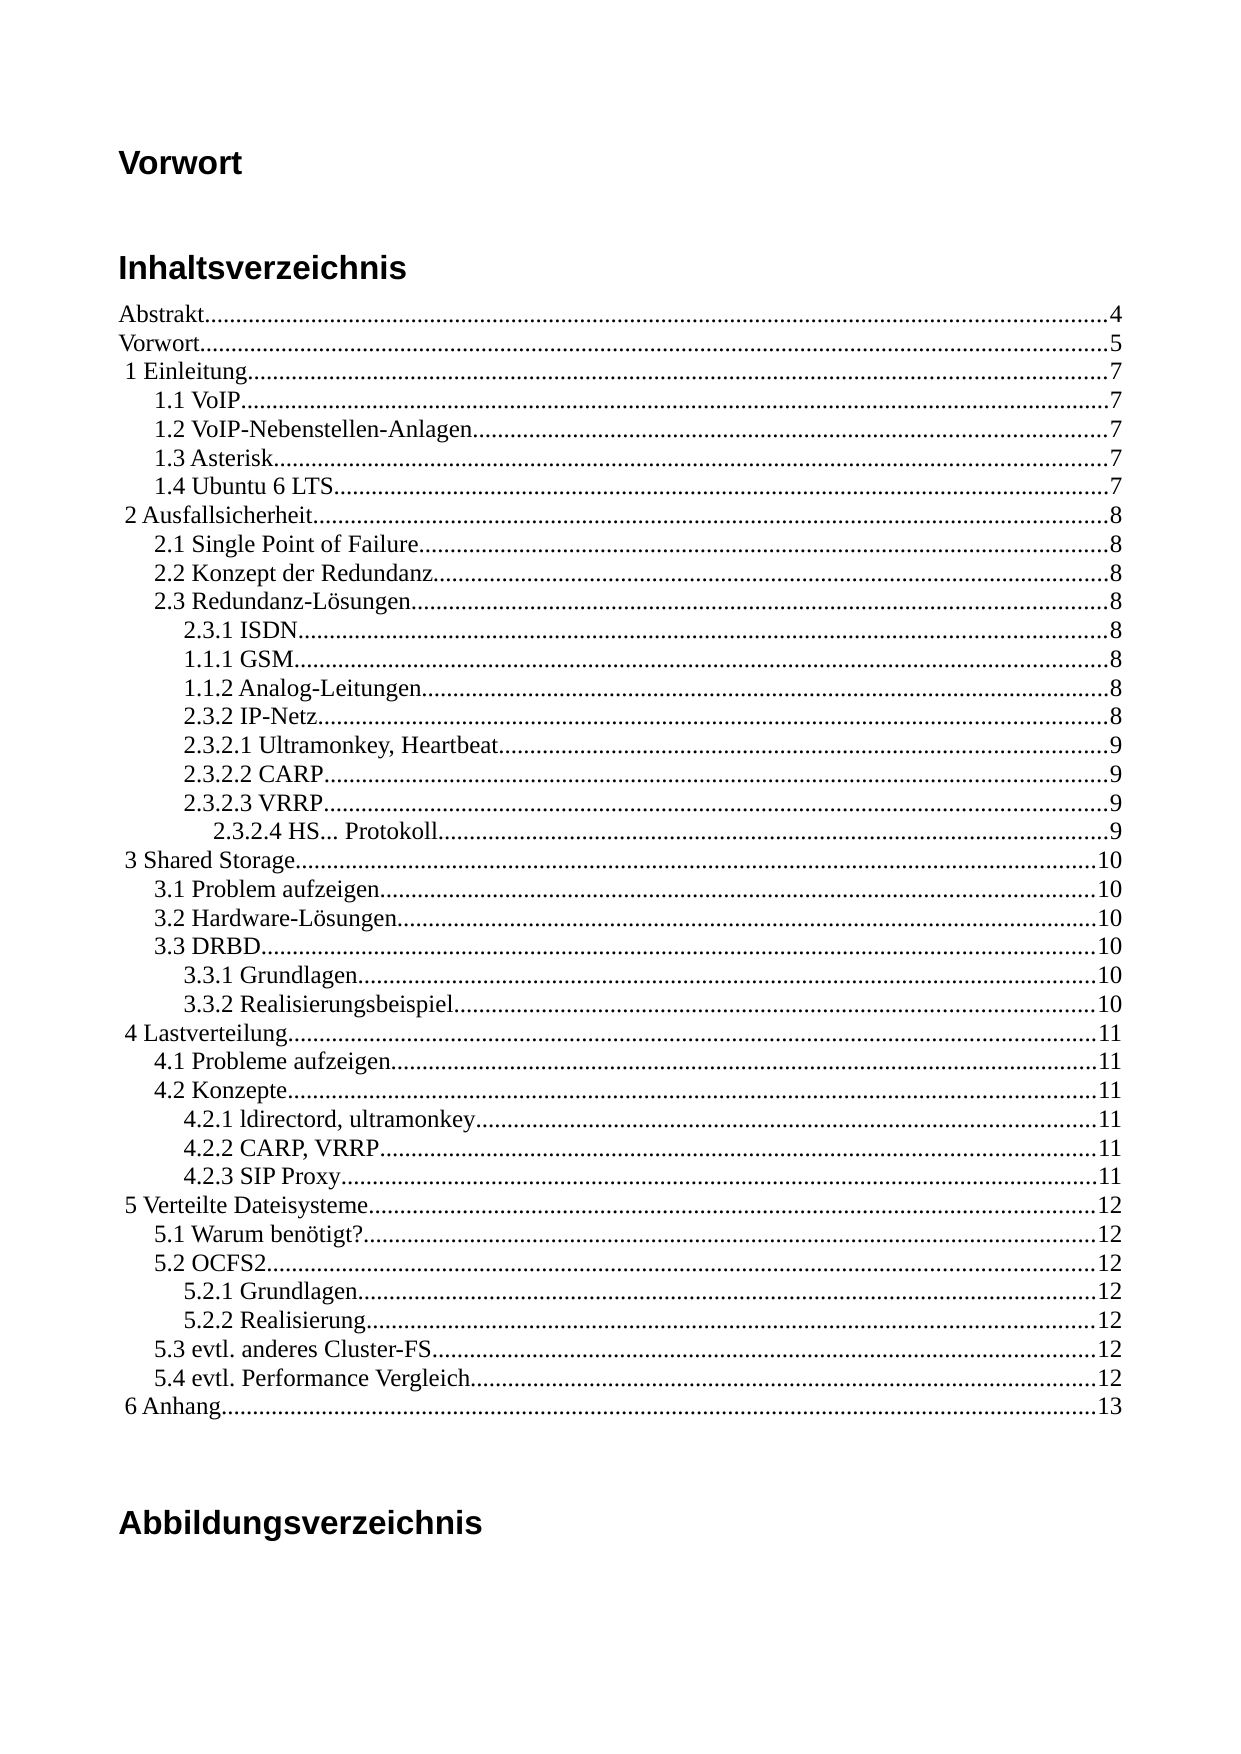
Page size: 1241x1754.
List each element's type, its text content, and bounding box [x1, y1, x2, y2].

subtitle Abbildungsverzeichnis [118, 1503, 1122, 1541]
text 2.3 Redundanz-Lösungen 8 [148, 586, 1122, 615]
text 2.3.2.2 CARP 9 [177, 759, 1122, 788]
text 4.2.1 ldirectord, ultramonkey 11 [177, 1104, 1122, 1133]
text 5.3 evtl. anderes Cluster-FS 12 [148, 1334, 1122, 1363]
text 5.2.1 Grundlagen 12 [177, 1276, 1122, 1305]
text 2.1 Single Point of Failure 8 [148, 529, 1122, 558]
text 3.3 DRBD 10 [148, 931, 1122, 960]
text 3.3.1 Grundlagen 10 [177, 960, 1122, 989]
text 2.3.2.1 Ultramonkey, Heartbeat 9 [177, 730, 1122, 759]
text 4.2.3 SIP Proxy 11 [177, 1161, 1122, 1190]
text 4.2.2 CARP, VRRP 11 [177, 1133, 1122, 1161]
text Abstrakt 4 [118, 299, 1122, 328]
text 1.1 VoIP 7 [148, 385, 1122, 414]
text 3.3.2 Realisierungsbeispiel 10 [177, 989, 1122, 1018]
text 5.4 evtl. Performance Vergleich 12 [148, 1363, 1122, 1391]
text 5.2 OCFS2 12 [148, 1248, 1122, 1276]
text 2.2 Konzept der Redundanz 8 [148, 558, 1122, 586]
text 1.4 Ubuntu 6 LTS 7 [148, 471, 1122, 500]
text 4.1 Probleme aufzeigen 11 [148, 1046, 1122, 1075]
text 5.2.2 Realisierung 12 [177, 1305, 1122, 1334]
text 1.2 VoIP-Nebenstellen-Anlagen 7 [148, 414, 1122, 443]
text 2.3.1 ISDN 8 [177, 615, 1122, 644]
text 3.2 Hardware-Lösungen 10 [148, 903, 1122, 931]
text 5.1 Warum benötigt? 12 [148, 1219, 1122, 1248]
text 2.3.2.4 HS... Protokoll 9 [207, 816, 1122, 845]
text 5 Verteilte Dateisysteme 12 [118, 1190, 1122, 1219]
text 3 Shared Storage 10 [118, 845, 1122, 874]
text 1.1.1 GSM 8 [177, 644, 1122, 673]
text 1.3 Asterisk 7 [148, 443, 1122, 471]
subtitle Vorwort [118, 143, 1122, 182]
text 2.3.2.3 VRRP 9 [177, 788, 1122, 816]
text 1 Einleitung 7 [118, 356, 1122, 385]
subtitle Inhaltsverzeichnis [118, 248, 1122, 286]
text 1.1.2 Analog-Leitungen 8 [177, 673, 1122, 701]
text 2.3.2 IP-Netz 8 [177, 701, 1122, 730]
text 2 Ausfallsicherheit 8 [118, 500, 1122, 529]
text Vorwort 5 [118, 328, 1122, 356]
text 3.1 Problem aufzeigen 10 [148, 874, 1122, 903]
text 6 Anhang 13 [118, 1391, 1122, 1420]
text 4.2 Konzepte 11 [148, 1075, 1122, 1104]
text 4 Lastverteilung 11 [118, 1018, 1122, 1046]
